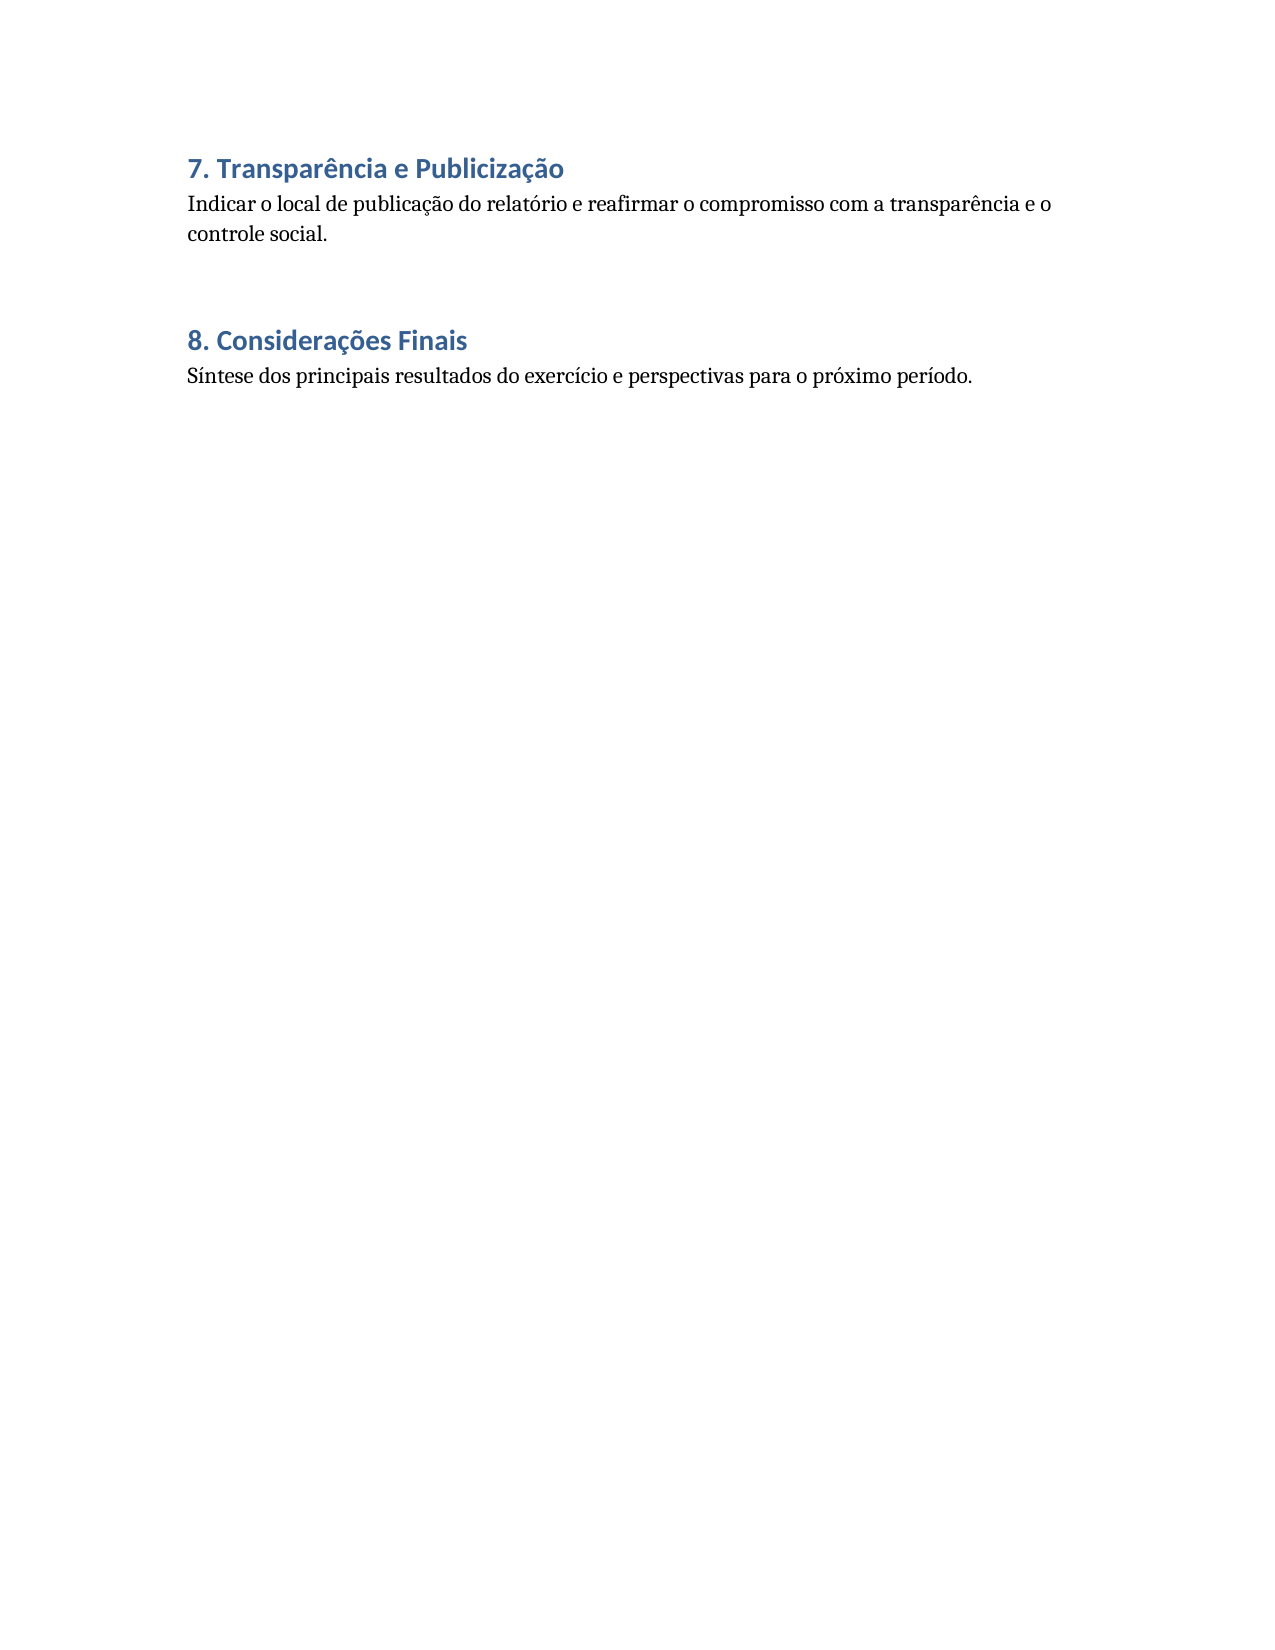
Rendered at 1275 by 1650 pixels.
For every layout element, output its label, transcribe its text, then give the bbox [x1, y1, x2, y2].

subtitle 7. Transparência e Publicização [187, 150, 1087, 186]
text Síntese dos principais resultados do exercício e perspectivas para o próximo período. [187, 363, 1087, 389]
subtitle 8. Considerações Finais [187, 322, 1087, 358]
text Indicar o local de publicação do relatório e reafirmar o compromisso com a transparência e o controle social. [187, 191, 1087, 247]
